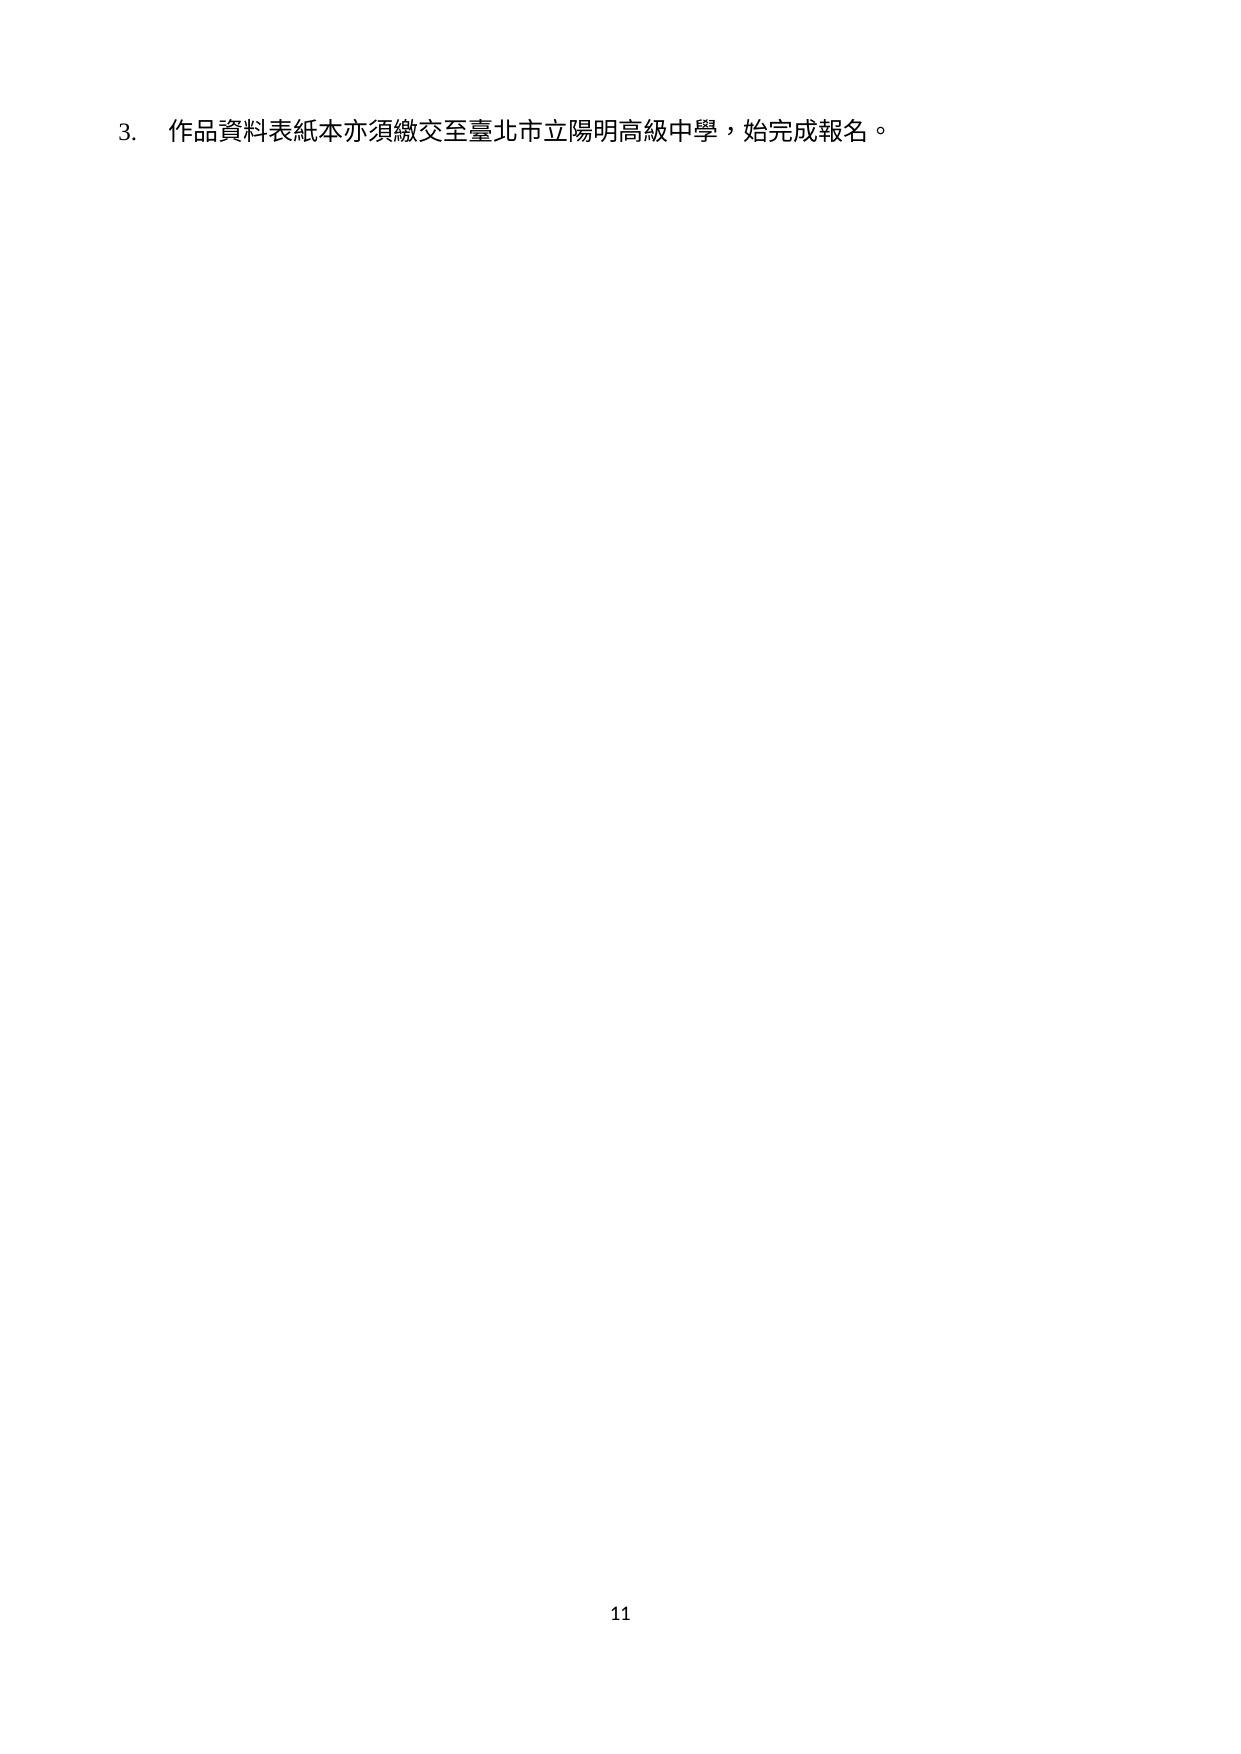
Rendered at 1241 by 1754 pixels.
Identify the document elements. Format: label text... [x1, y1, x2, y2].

list 作品資料表紙本亦須繳交至臺北市立陽明高級中學，始完成報名。 [118, 87, 1122, 150]
